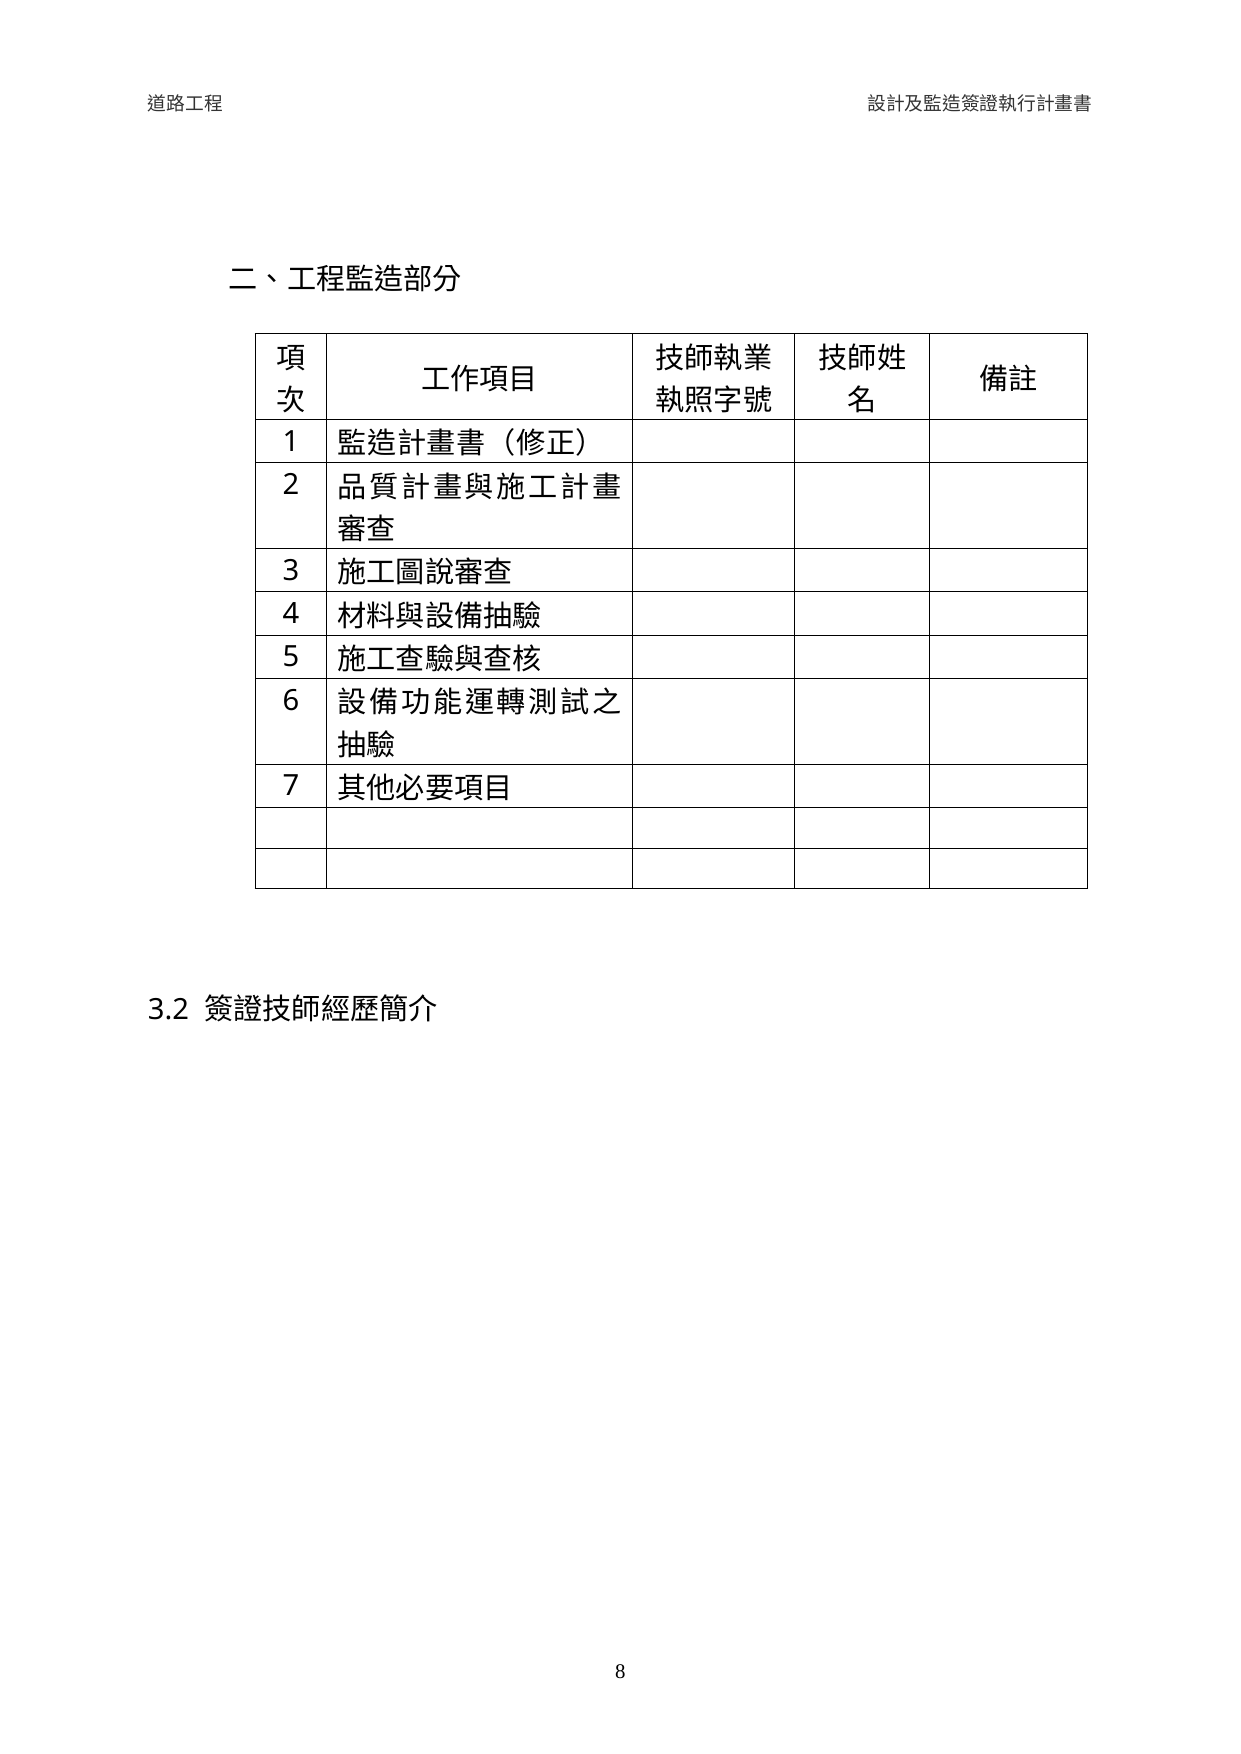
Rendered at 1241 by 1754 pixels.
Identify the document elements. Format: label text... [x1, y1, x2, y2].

table_cell [633, 549, 794, 591]
table_header 備註 [930, 334, 1087, 419]
table_cell 5 [256, 636, 326, 678]
table_cell [795, 808, 929, 847]
table_cell [795, 420, 929, 462]
table_cell 材料與設備抽驗 [327, 592, 632, 634]
table_cell [633, 420, 794, 462]
table_header 技師姓名 [795, 334, 929, 419]
table_cell [930, 549, 1087, 591]
table_cell 設備功能運轉測試之抽驗 [327, 679, 632, 763]
table_cell 品質計畫與施工計畫審查 [327, 463, 632, 548]
table_cell 監造計畫書（修正） [327, 420, 632, 462]
table_cell [633, 636, 794, 678]
table_cell 施工圖說審查 [327, 549, 632, 591]
table_cell [256, 808, 326, 847]
table_cell [930, 808, 1087, 847]
text 3.2 簽證技師經歷簡介 [148, 969, 1092, 1044]
table_cell [795, 549, 929, 591]
table_cell [795, 463, 929, 548]
table_cell [633, 765, 794, 807]
table_cell 7 [256, 765, 326, 807]
table_cell [930, 420, 1087, 462]
table_cell 1 [256, 420, 326, 462]
table_header 工作項目 [327, 334, 632, 419]
table_cell [795, 636, 929, 678]
table_cell [633, 808, 794, 847]
table_cell [327, 808, 632, 847]
table_cell 施工查驗與查核 [327, 636, 632, 678]
table_cell [930, 679, 1087, 763]
table_cell [930, 463, 1087, 548]
table_cell 2 [256, 463, 326, 548]
table_cell [930, 592, 1087, 634]
table_cell 4 [256, 592, 326, 634]
table_cell [633, 849, 794, 888]
table_cell [633, 463, 794, 548]
table_cell [327, 849, 632, 888]
table_cell [795, 765, 929, 807]
table_cell [633, 592, 794, 634]
table_cell [930, 765, 1087, 807]
table_cell 3 [256, 549, 326, 591]
table_cell [633, 679, 794, 763]
table_header 技師執業執照字號 [633, 334, 794, 419]
table_cell [795, 592, 929, 634]
table_cell 6 [256, 679, 326, 763]
table_cell [256, 849, 326, 888]
table_cell 其他必要項目 [327, 765, 632, 807]
table_cell [795, 849, 929, 888]
table_cell [930, 636, 1087, 678]
table_cell [930, 849, 1087, 888]
table_header 項次 [256, 334, 326, 419]
table_cell [795, 679, 929, 763]
text 二、工程監造部分 [228, 239, 1092, 314]
